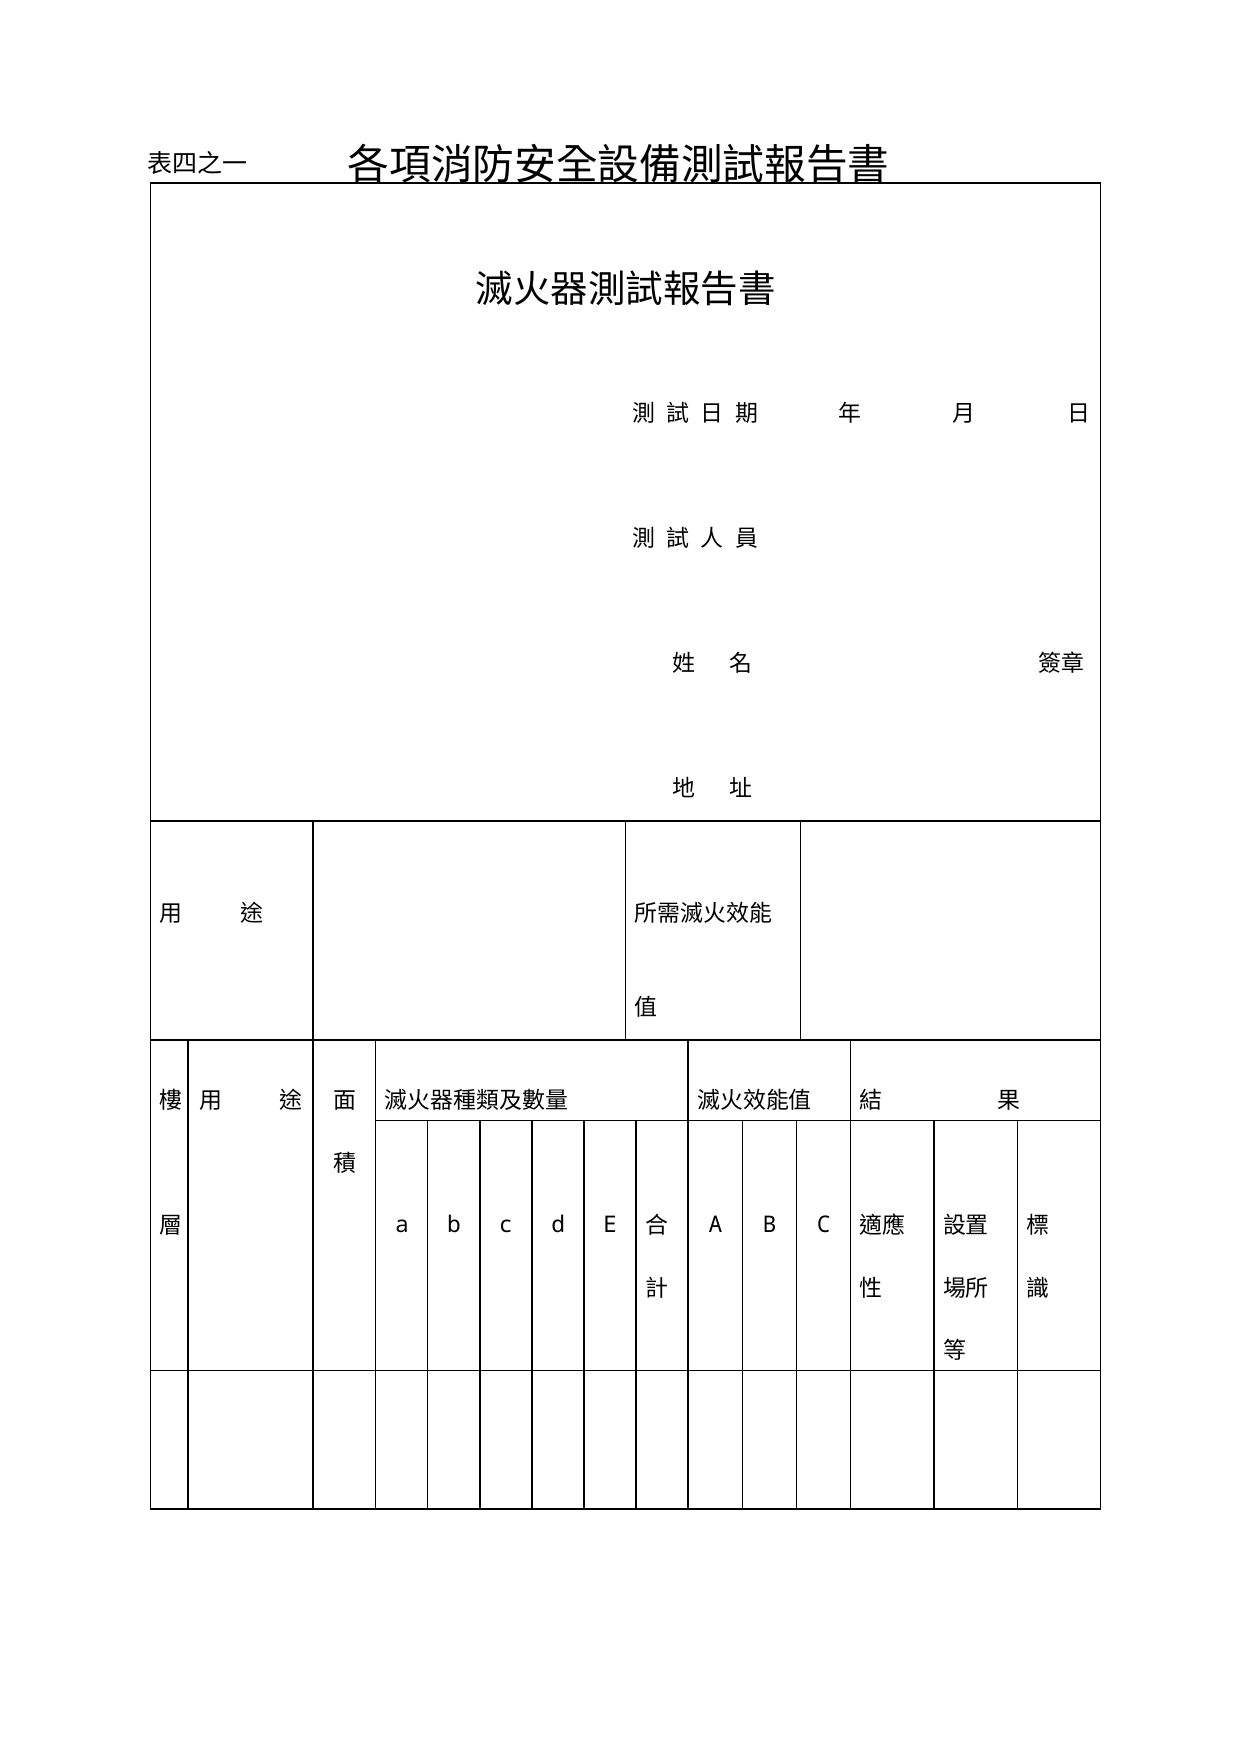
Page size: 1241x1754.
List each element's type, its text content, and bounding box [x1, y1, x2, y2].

table_cell 面積 [314, 1041, 375, 1370]
table_cell d [533, 1121, 583, 1370]
table_cell 合計 [637, 1121, 687, 1370]
table_cell c [481, 1121, 531, 1370]
table_cell [481, 1371, 531, 1508]
table_cell [801, 822, 1100, 1039]
table_cell [689, 1371, 742, 1508]
table_cell b [428, 1121, 479, 1370]
table_cell [851, 1371, 933, 1508]
table_cell 用 途 [189, 1041, 312, 1370]
table_cell [151, 570, 623, 695]
table_cell B [743, 1121, 796, 1370]
table_cell a [376, 1121, 427, 1370]
table_cell 結 果 [851, 1041, 1100, 1120]
table_cell [314, 822, 625, 1039]
table_cell E [585, 1121, 635, 1370]
table_cell [1018, 1371, 1100, 1508]
table_cell [151, 1371, 187, 1508]
table_cell [935, 1371, 1017, 1508]
table_cell C [797, 1121, 850, 1370]
table_cell [428, 1371, 479, 1508]
table_cell 測 試 人 員 [623, 445, 1100, 570]
table_cell [314, 1371, 375, 1508]
table_cell 測 試 日 期 年 月 日 [623, 320, 1100, 445]
table_cell 標 識 [1018, 1121, 1100, 1370]
table_cell 適應性 [851, 1121, 933, 1370]
table_cell 用 途 [151, 822, 312, 1039]
table_cell [151, 445, 623, 570]
table_cell A [689, 1121, 742, 1370]
table_cell [533, 1371, 583, 1508]
table_cell [376, 1371, 427, 1508]
table_cell 地 址 [623, 695, 1100, 820]
table_cell 所需滅火效能值 [626, 822, 800, 1039]
table_cell [151, 695, 623, 820]
table_cell [151, 320, 623, 445]
table_cell 姓 名 簽章 [623, 570, 1100, 695]
table_cell [743, 1371, 796, 1508]
table_header 滅火器測試報告書 [151, 184, 1100, 320]
table_cell [637, 1371, 687, 1508]
table_cell 設置場所等 [935, 1121, 1017, 1370]
table_cell 樓 層 [151, 1041, 187, 1370]
text 表四之一 各項消防安全設備測試報告書 [148, 120, 1092, 182]
table_cell [797, 1371, 850, 1508]
table_cell 滅火效能值 [689, 1041, 850, 1120]
table_cell [189, 1371, 312, 1508]
table_cell [585, 1371, 635, 1508]
table_cell 滅火器種類及數量 [376, 1041, 687, 1120]
